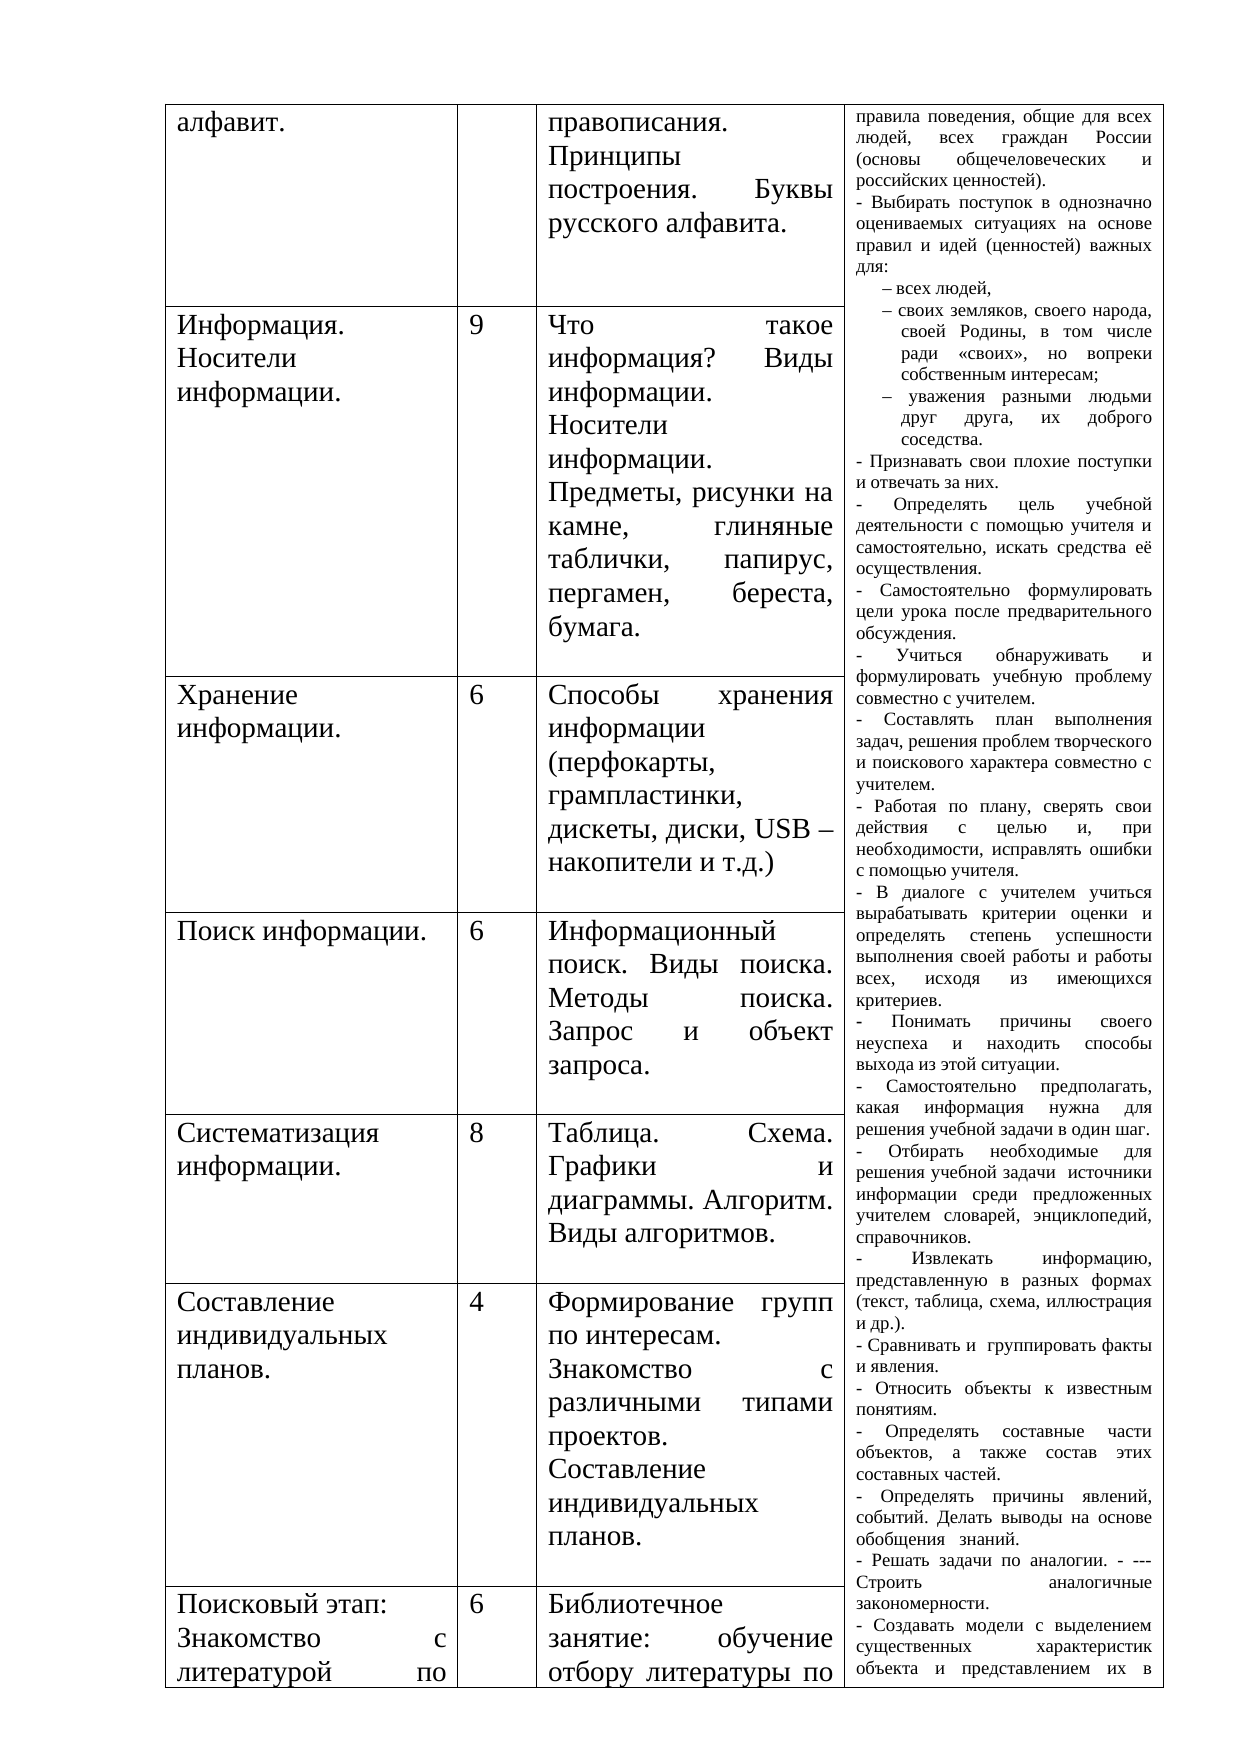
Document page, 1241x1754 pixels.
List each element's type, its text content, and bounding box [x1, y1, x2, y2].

table_cell 6 [458, 1587, 536, 1687]
table_cell Систематизация информации. [166, 1115, 457, 1283]
table_cell 6 [458, 913, 536, 1114]
table_cell Информация. Носители информации. [166, 307, 457, 676]
table_cell алфавит. [166, 105, 457, 306]
table_cell Информационный поиск. Виды поиска. Методы поиска. Запрос и объект запроса. [537, 913, 844, 1114]
table_cell Поиск информации. [166, 913, 457, 1114]
table_cell 6 [458, 677, 536, 912]
table_cell Способы хранения информации (перфокарты, грампластинки, дискеты, диски, USB – накопители и т.д.) [537, 677, 844, 912]
table_cell Что такое информация? Виды информации. Носители информации. Предметы, рисунки на камне, глиняные таблички, папирус, пергамен, береста, бумага. [537, 307, 844, 676]
table_cell Библиотечное занятие: обучение отбору литературы по [537, 1587, 844, 1687]
table_cell Составление индивидуальных планов. [166, 1284, 457, 1586]
table_cell Хранение информации. [166, 677, 457, 912]
table_cell 4 [458, 1284, 536, 1586]
table_cell правописания. Принципы построения. Буквы русского алфавита. [537, 105, 844, 306]
table_cell [458, 105, 536, 306]
table_cell Поисковый этап: Знакомство с литературой по [166, 1587, 457, 1687]
table_cell Таблица. Схема. Графики и диаграммы. Алгоритм. Виды алгоритмов. [537, 1115, 844, 1283]
table_cell 9 [458, 307, 536, 676]
table_cell Формирование групп по интересам. Знакомство с различными типами проектов. Составление индивидуальных планов. [537, 1284, 844, 1586]
table_cell правила поведения, общие для всех людей, всех граждан России (основы общечеловеческих и российских ценностей). - Выбирать поступок в однозначно оцениваемых ситуациях на основе правил и идей (ценностей) важных для: – всех людей, – своих земляков, своего народа, своей Родины, в том числе ради «своих», но вопреки собственным интересам; – уважения разными людьми друг друга, их доброго соседства. - Признавать свои плохие поступки и отвечать за них. - Определять цель учебной деятельности с помощью учителя и самостоятельно, искать средства её осуществления. - Самостоятельно формулировать цели урока после предварительного обсуждения. - Учиться обнаруживать и формулировать учебную проблему совместно с учителем. - Составлять план выполнения задач, решения проблем творческого и поискового характера совместно с учителем. - Работая по плану, сверять свои действия с целью и, при необходимости, исправлять ошибки с помощью учителя. - В диалоге с учителем учиться вырабатывать критерии оценки и определять степень успешности выполнения своей работы и работы всех, исходя из имеющихся критериев. - Понимать причины своего неуспеха и находить способы выхода из этой ситуации. - Самостоятельно предполагать, какая информация нужна для решения учебной задачи в один шаг. - Отбирать необходимые для решения учебной задачи источники информации среди предложенных учителем словарей, энциклопедий, справочников. - Извлекать информацию, представленную в разных формах (текст, таблица, схема, иллюстрация и др.). - Сравнивать и группировать факты и явления. - Относить объекты к известным понятиям. - Определять составные части объектов, а также состав этих составных частей. - Определять причины явлений, событий. Делать выводы на основе обобщения знаний. - Решать задачи по аналогии. - --- Строить аналогичные закономерности. - Создавать модели с выделением существенных характеристик объекта и представлением их в [845, 105, 1163, 1687]
table_cell 8 [458, 1115, 536, 1283]
